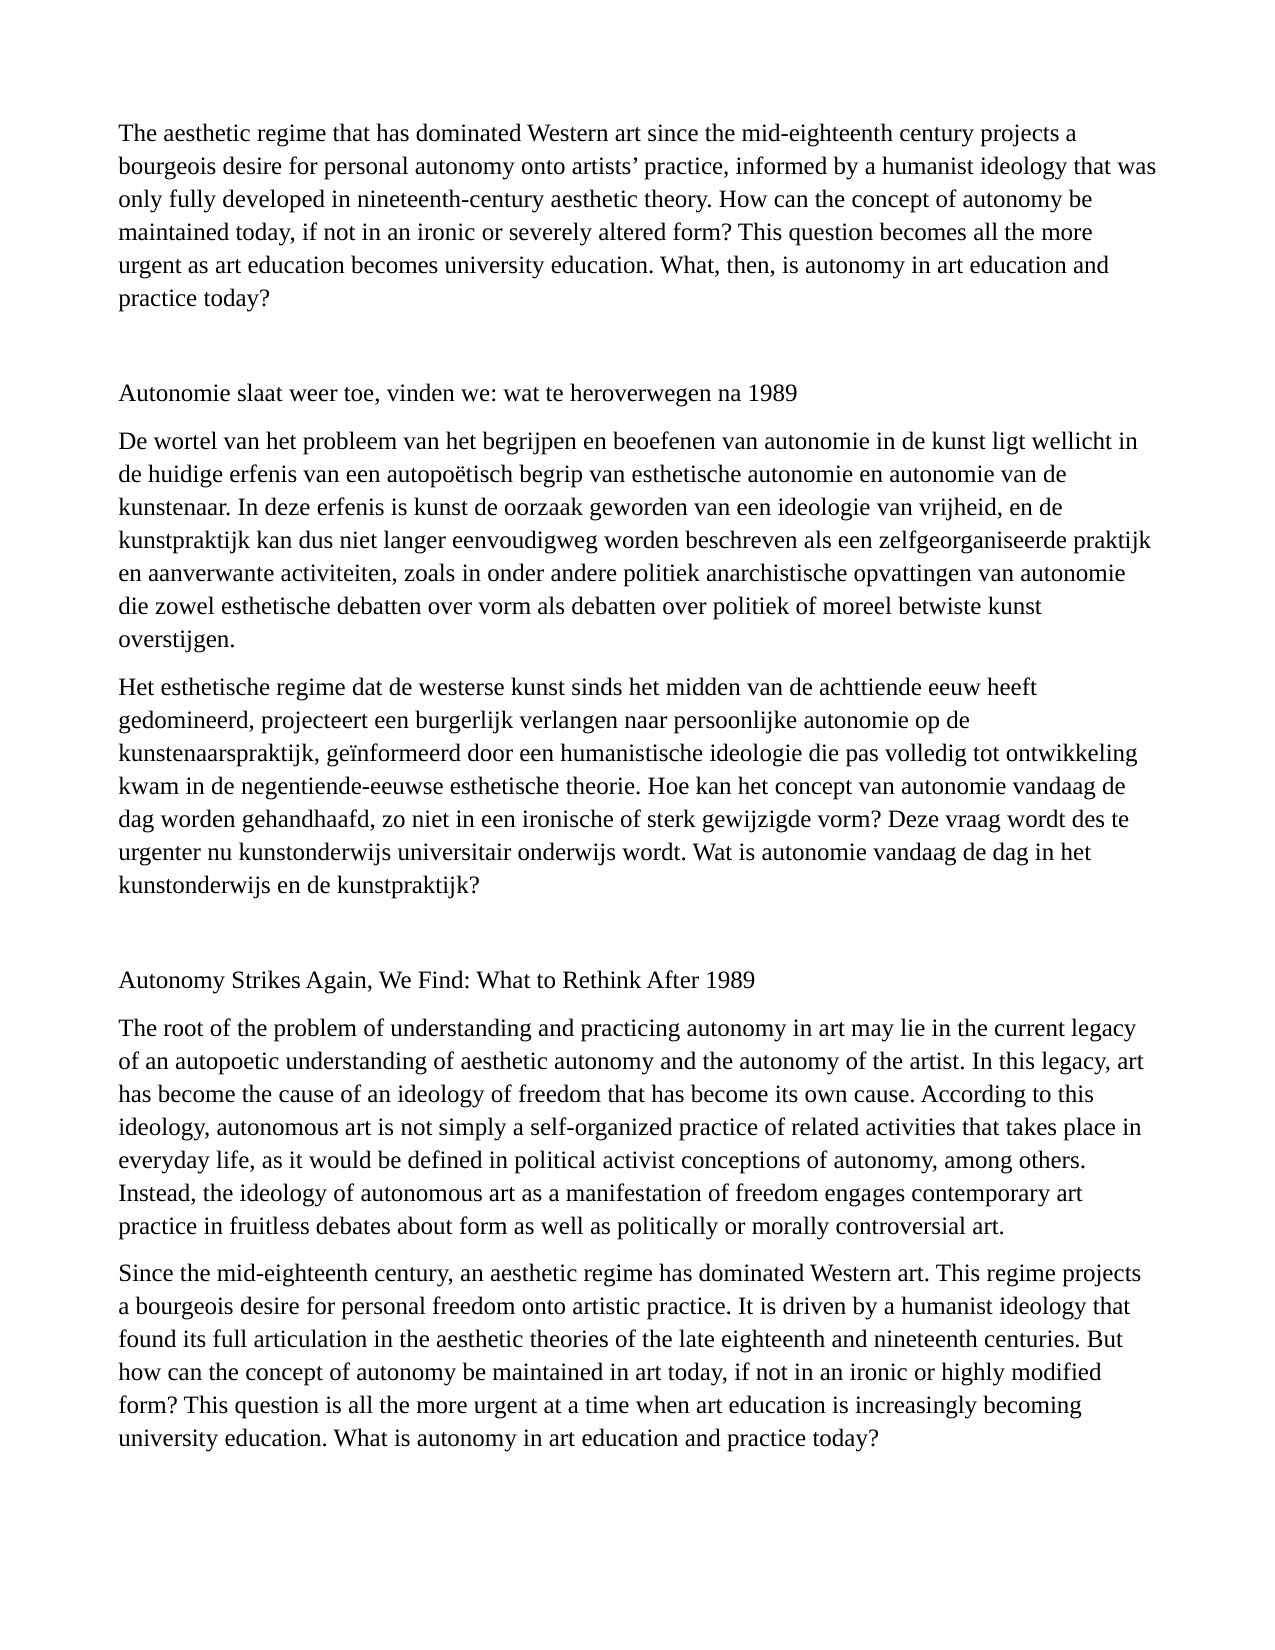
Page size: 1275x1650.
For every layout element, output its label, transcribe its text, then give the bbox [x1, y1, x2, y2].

text The aesthetic regime that has dominated Western art since the mid-eighteenth century projects a bourgeois desire for personal autonomy onto artists’ practice, informed by a humanist ideology that was only fully developed in nineteenth-century aesthetic theory. How can the concept of autonomy be maintained today, if not in an ironic or severely altered form? This question becomes all the more urgent as art education becomes university education. What, then, is autonomy in art education and practice today? [118, 118, 1157, 312]
text Het esthetische regime dat de westerse kunst sinds het midden van de achttiende eeuw heeft gedomineerd, projecteert een burgerlijk verlangen naar persoonlijke autonomie op de kunstenaarspraktijk, geïnformeerd door een humanistische ideologie die pas volledig tot ontwikkeling kwam in de negentiende-eeuwse esthetische theorie. Hoe kan het concept van autonomie vandaag de dag worden gehandhaafd, zo niet in een ironische of sterk gewijzigde vorm? Deze vraag wordt des te urgenter nu kunstonderwijs universitair onderwijs wordt. Wat is autonomie vandaag de dag in het kunstonderwijs en de kunstpraktijk? [118, 672, 1157, 899]
text Since the mid-eighteenth century, an aesthetic regime has dominated Western art. This regime projects a bourgeois desire for personal freedom onto artistic practice. It is driven by a humanist ideology that found its full articulation in the aesthetic theories of the late eighteenth and nineteenth centuries. But how can the concept of autonomy be maintained in art today, if not in an ironic or highly modified form? This question is all the more urgent at a time when art education is increasingly becoming university education. What is autonomy in art education and practice today? [118, 1258, 1157, 1452]
text Autonomy Strikes Again, We Find: What to Rethink After 1989 [118, 965, 1157, 994]
text De wortel van het probleem van het begrijpen en beoefenen van autonomie in de kunst ligt wellicht in de huidige erfenis van een autopoëtisch begrip van esthetische autonomie en autonomie van de kunstenaar. In deze erfenis is kunst de oorzaak geworden van een ideologie van vrijheid, en de kunstpraktijk kan dus niet langer eenvoudigweg worden beschreven als een zelfgeorganiseerde praktijk en aanverwante activiteiten, zoals in onder andere politiek anarchistische opvattingen van autonomie die zowel esthetische debatten over vorm als debatten over politiek of moreel betwiste kunst overstijgen. [118, 426, 1157, 653]
text The root of the problem of understanding and practicing autonomy in art may lie in the current legacy of an autopoetic understanding of aesthetic autonomy and the autonomy of the artist. In this legacy, art has become the cause of an ideology of freedom that has become its own cause. According to this ideology, autonomous art is not simply a self-organized practice of related activities that takes place in everyday life, as it would be defined in political activist conceptions of autonomy, among others. Instead, the ideology of autonomous art as a manifestation of freedom engages contemporary art practice in fruitless debates about form as well as politically or morally controversial art. [118, 1013, 1157, 1239]
text Autonomie slaat weer toe, vinden we: wat te heroverwegen na 1989 [118, 378, 1157, 407]
